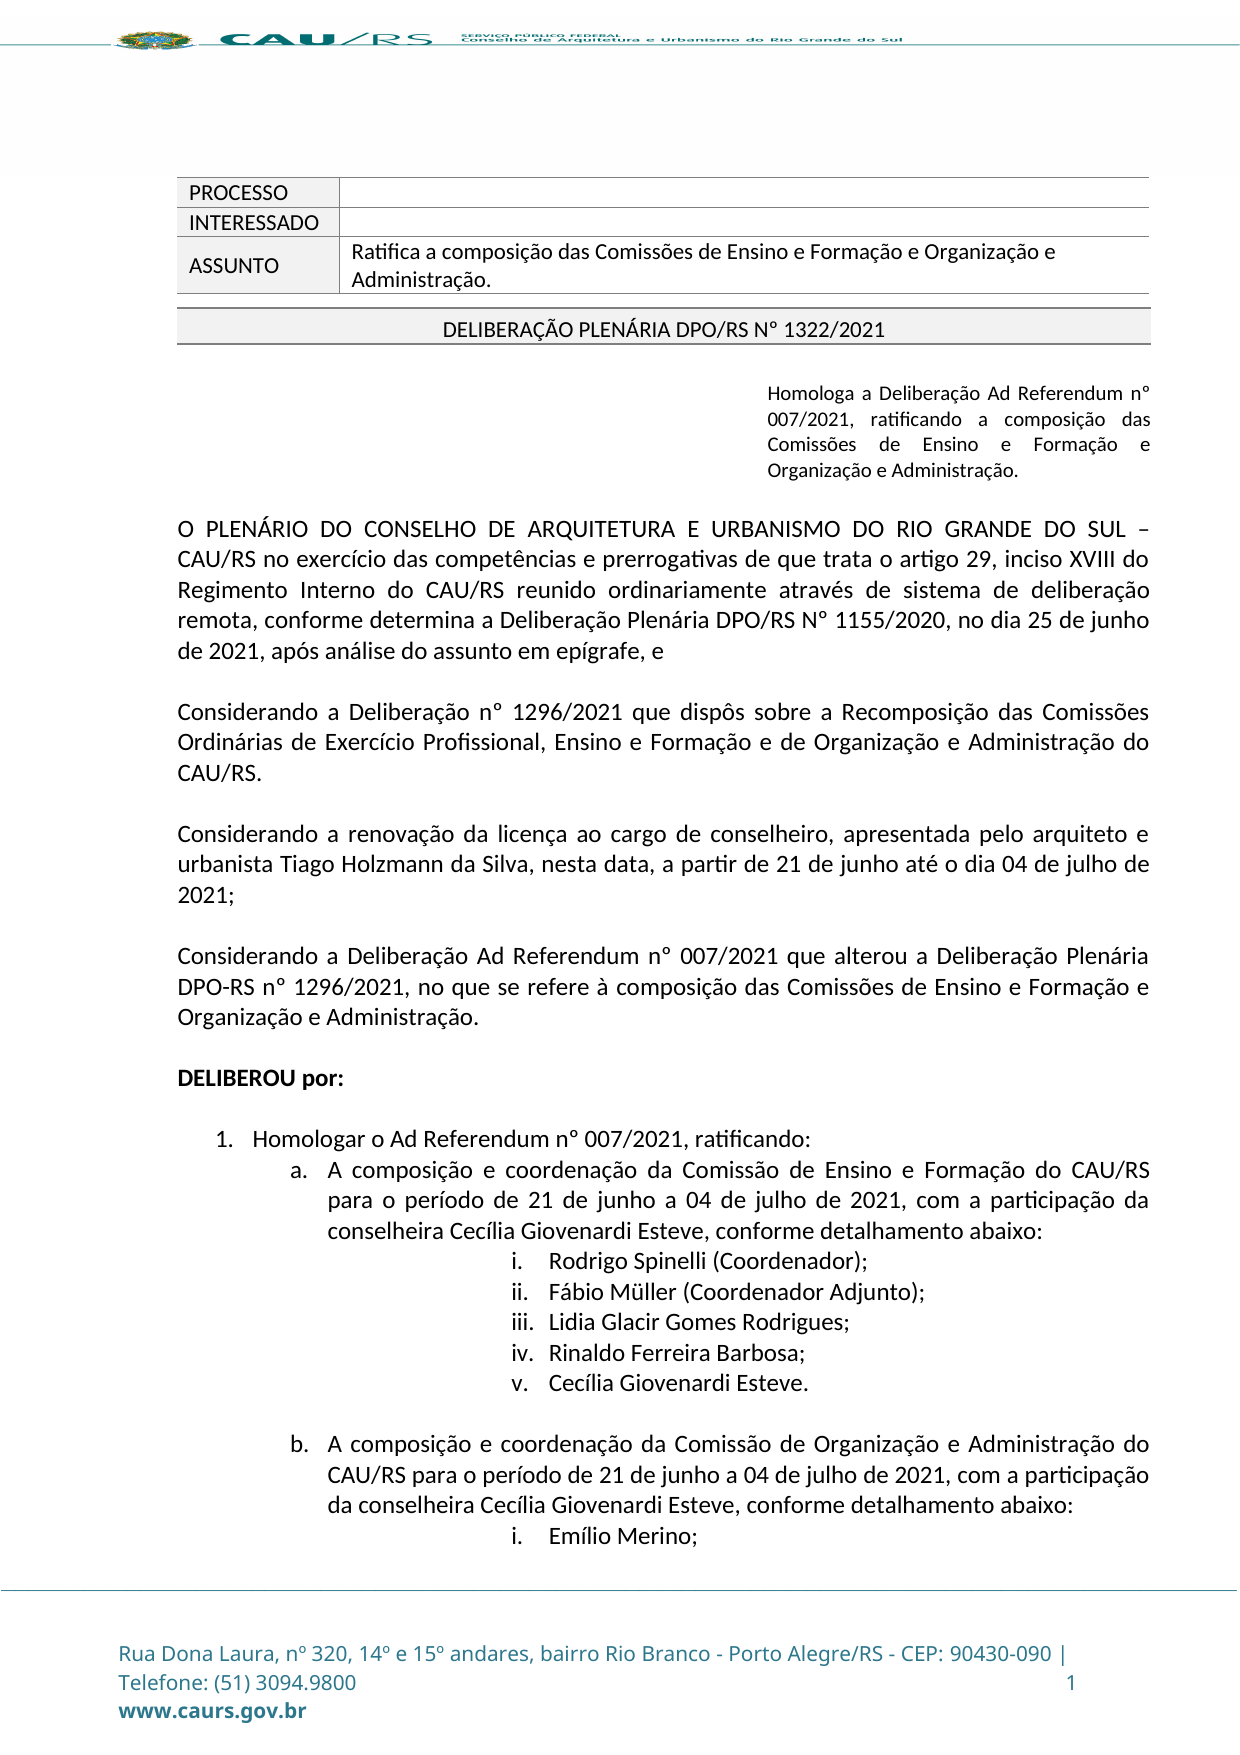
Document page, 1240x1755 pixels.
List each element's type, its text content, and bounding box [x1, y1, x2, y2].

list A composição e coordenação da Comissão de Organização e Administração do CAU/RS para o período de 21 de junho a 04 de julho de 2021, com a participação da conselheira Cecília Giovenardi Esteve, conforme detalhamento abaixo: [290, 1428, 1151, 1520]
list Homologar o Ad Referendum nº 007/2021, ratificando: [215, 1123, 1151, 1154]
list A composição e coordenação da Comissão de Ensino e Formação do CAU/RS para o período de 21 de junho a 04 de julho de 2021, com a participação da conselheira Cecília Giovenardi Esteve, conforme detalhamento abaixo: [290, 1154, 1151, 1245]
list Rinaldo Ferreira Barbosa; [511, 1337, 1151, 1367]
list Emílio Merino; [511, 1520, 1151, 1551]
list Fábio Müller (Coordenador Adjunto); [511, 1276, 1151, 1306]
table_cell INTERESSADO [177, 208, 339, 236]
text Considerando a Deliberação Ad Referendum nº 007/2021 que alterou a Deliberação Plenária DPO-RS nº 1296/2021, no que se refere à composição das Comissões de Ensino e Formação e Organização e Administração. [177, 940, 1151, 1032]
text Homologa a Deliberação Ad Referendum nº 007/2021, ratificando a composição das Comissões de Ensino e Formação e Organização e Administração. [767, 381, 1151, 482]
list Rodrigo Spinelli (Coordenador); [511, 1245, 1151, 1276]
table_cell [340, 208, 1149, 236]
table_header [340, 178, 1149, 207]
table_header PROCESSO [177, 178, 339, 207]
table_cell Ratifica a composição das Comissões de Ensino e Formação e Organização e Administração. [340, 237, 1149, 293]
text Considerando a Deliberação nº 1296/2021 que dispôs sobre a Recomposição das Comissões Ordinárias de Exercício Profissional, Ensino e Formação e de Organização e Administração do CAU/RS. [177, 696, 1151, 787]
list Lidia Glacir Gomes Rodrigues; [511, 1306, 1151, 1337]
text Considerando a renovação da licença ao cargo de conselheiro, apresentada pelo arquiteto e urbanista Tiago Holzmann da Silva, nesta data, a partir de 21 de junho até o dia 04 de julho de 2021; [177, 818, 1151, 909]
text DELIBEROU por: [177, 1062, 1151, 1093]
text O PLENÁRIO DO CONSELHO DE ARQUITETURA E URBANISMO DO RIO GRANDE DO SUL – CAU/RS no exercício das competências e prerrogativas de que trata o artigo 29, inciso XVIII do Regimento Interno do CAU/RS reunido ordinariamente através de sistema de deliberação remota, conforme determina a Deliberação Plenária DPO/RS Nº 1155/2020, no dia 25 de junho de 2021, após análise do assunto em epígrafe, e [177, 513, 1151, 665]
table_cell ASSUNTO [177, 237, 339, 293]
list Cecília Giovenardi Esteve. [511, 1367, 1151, 1398]
text DELIBERAÇÃO PLENÁRIA DPO/RS Nº 1322/2021 [177, 309, 1151, 343]
